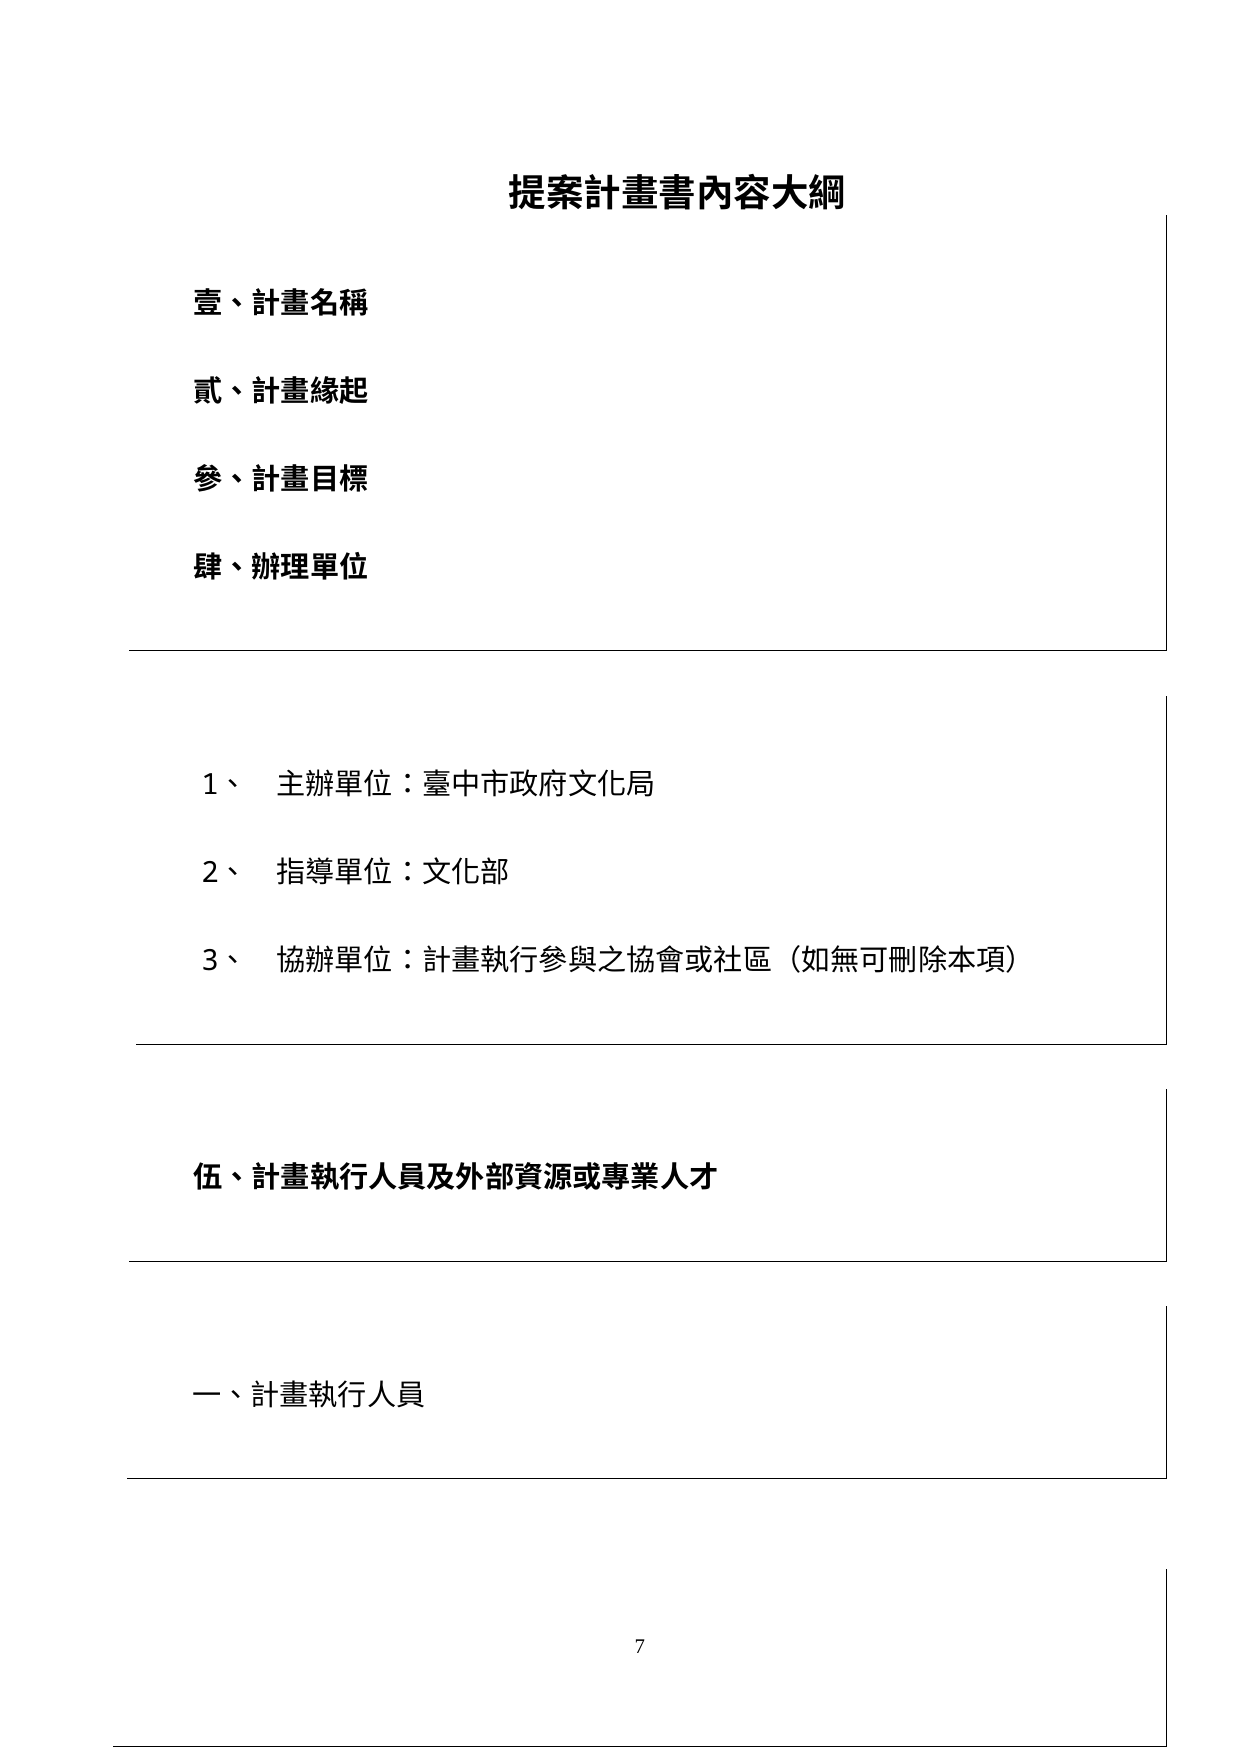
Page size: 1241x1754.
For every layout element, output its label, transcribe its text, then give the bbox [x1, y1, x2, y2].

list 計畫執行人員及外部資源或專業人才 [128, 1089, 1166, 1261]
list 指導單位：文化部 [136, 784, 1167, 872]
list 協辦單位：計畫執行參與之協會或社區（如無可刪除本項） [136, 872, 1167, 1044]
text 一、計畫執行人員 [127, 1306, 1166, 1478]
text 提案計畫書內容大綱 [187, 173, 1167, 215]
list 計畫目標 [128, 391, 1167, 479]
list 辦理單位 [128, 479, 1167, 650]
list 主辦單位：臺中市政府文化局 [136, 696, 1166, 784]
list 計畫名稱 [128, 215, 1166, 303]
list 計畫緣起 [128, 303, 1167, 391]
